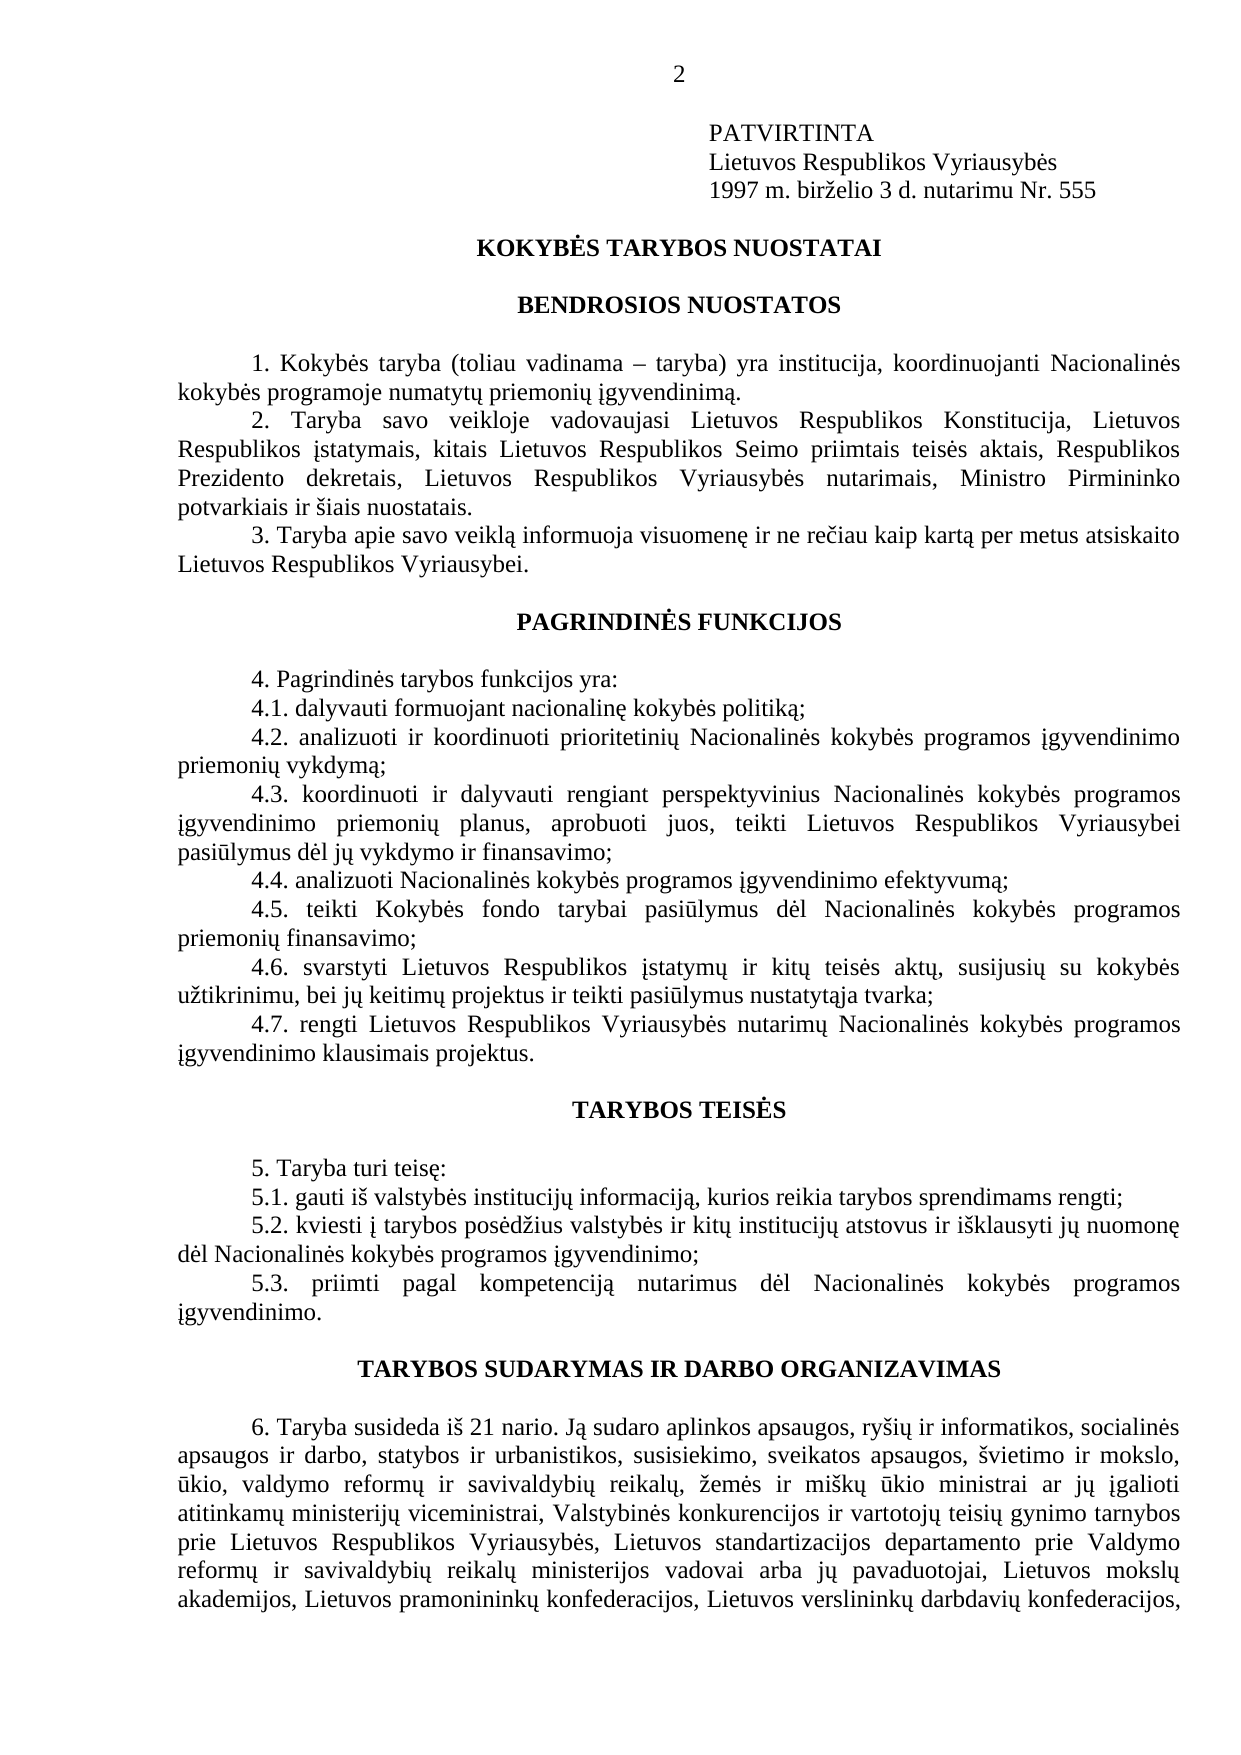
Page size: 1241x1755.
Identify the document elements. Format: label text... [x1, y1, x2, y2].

text Lietuvos Respublikos Vyriausybės [177, 147, 1181, 176]
text 1. Kokybės taryba (toliau vadinama – taryba) yra institucija, koordinuojanti Nacionalinės kokybės programoje numatytų priemonių įgyvendinimą. [177, 348, 1181, 406]
text Pagrindinės funkcijos [177, 607, 1181, 636]
text 4.3. koordinuoti ir dalyvauti rengiant perspektyvinius Nacionalinės kokybės programos įgyvendinimo priemonių planus, aprobuoti juos, teikti Lietuvos Respublikos Vyriausybei pasiūlymus dėl jų vykdymo ir finansavimo; [177, 779, 1181, 866]
text 4.4. analizuoti Nacionalinės kokybės programos įgyvendinimo efektyvumą; [177, 866, 1181, 894]
text Bendrosios nuostatos [177, 291, 1181, 319]
text 5. Taryba turi teisę: [177, 1153, 1181, 1182]
text 4.1. dalyvauti formuojant nacionalinę kokybės politiką; [177, 693, 1181, 722]
text 4.6. svarstyti Lietuvos Respublikos įstatymų ir kitų teisės aktų, susijusių su kokybės užtikrinimu, bei jų keitimų projektus ir teikti pasiūlymus nustatytąja tvarka; [177, 952, 1181, 1009]
text 4.5. teikti Kokybės fondo tarybai pasiūlymus dėl Nacionalinės kokybės programos priemonių finansavimo; [177, 894, 1181, 952]
text 5.1. gauti iš valstybės institucijų informaciją, kurios reikia tarybos sprendimams rengti; [177, 1182, 1181, 1211]
text 4.2. analizuoti ir koordinuoti prioritetinių Nacionalinės kokybės programos įgyvendinimo priemonių vykdymą; [177, 722, 1181, 779]
text 1997 m. birželio 3 d. nutarimu Nr. 555 [177, 176, 1181, 204]
text 4. Pagrindinės tarybos funkcijos yra: [177, 664, 1181, 693]
text 6. Taryba susideda iš 21 nario. Ją sudaro aplinkos apsaugos, ryšių ir informatikos, socialinės apsaugos ir darbo, statybos ir urbanistikos, susisiekimo, sveikatos apsaugos, švietimo ir mokslo, ūkio, valdymo reformų ir savivaldybių reikalų, žemės ir miškų ūkio ministrai ar jų įgalioti atitinkamų ministerijų viceministrai, Valstybinės konkurencijos ir vartotojų teisių gynimo tarnybos prie Lietuvos Respublikos Vyriausybės, Lietuvos standartizacijos departamento prie Valdymo reformų ir savivaldybių reikalų ministerijos vadovai arba jų pavaduotojai, Lietuvos mokslų akademijos, Lietuvos pramonininkų konfederacijos, Lietuvos verslininkų darbdavių konfederacijos, [177, 1412, 1181, 1613]
text Tarybos sudarymas ir darbo organizavimas [177, 1354, 1181, 1383]
text Tarybos teisės [177, 1096, 1181, 1124]
text 4.7. rengti Lietuvos Respublikos Vyriausybės nutarimų Nacionalinės kokybės programos įgyvendinimo klausimais projektus. [177, 1009, 1181, 1067]
text PATVIRTINTA [177, 118, 1181, 147]
text 5.2. kviesti į tarybos posėdžius valstybės ir kitų institucijų atstovus ir išklausyti jų nuomonę dėl Nacionalinės kokybės programos įgyvendinimo; [177, 1211, 1181, 1268]
text Kokybės tarybos nuostatai [177, 233, 1181, 262]
text 5.3. priimti pagal kompetenciją nutarimus dėl Nacionalinės kokybės programos įgyvendinimo. [177, 1268, 1181, 1326]
text 2. Taryba savo veikloje vadovaujasi Lietuvos Respublikos Konstitucija, Lietuvos Respublikos įstatymais, kitais Lietuvos Respublikos Seimo priimtais teisės aktais, Respublikos Prezidento dekretais, Lietuvos Respublikos Vyriausybės nutarimais, Ministro Pirmininko potvarkiais ir šiais nuostatais. [177, 406, 1181, 521]
text 3. Taryba apie savo veiklą informuoja visuomenę ir ne rečiau kaip kartą per metus atsiskaito Lietuvos Respublikos Vyriausybei. [177, 521, 1181, 578]
